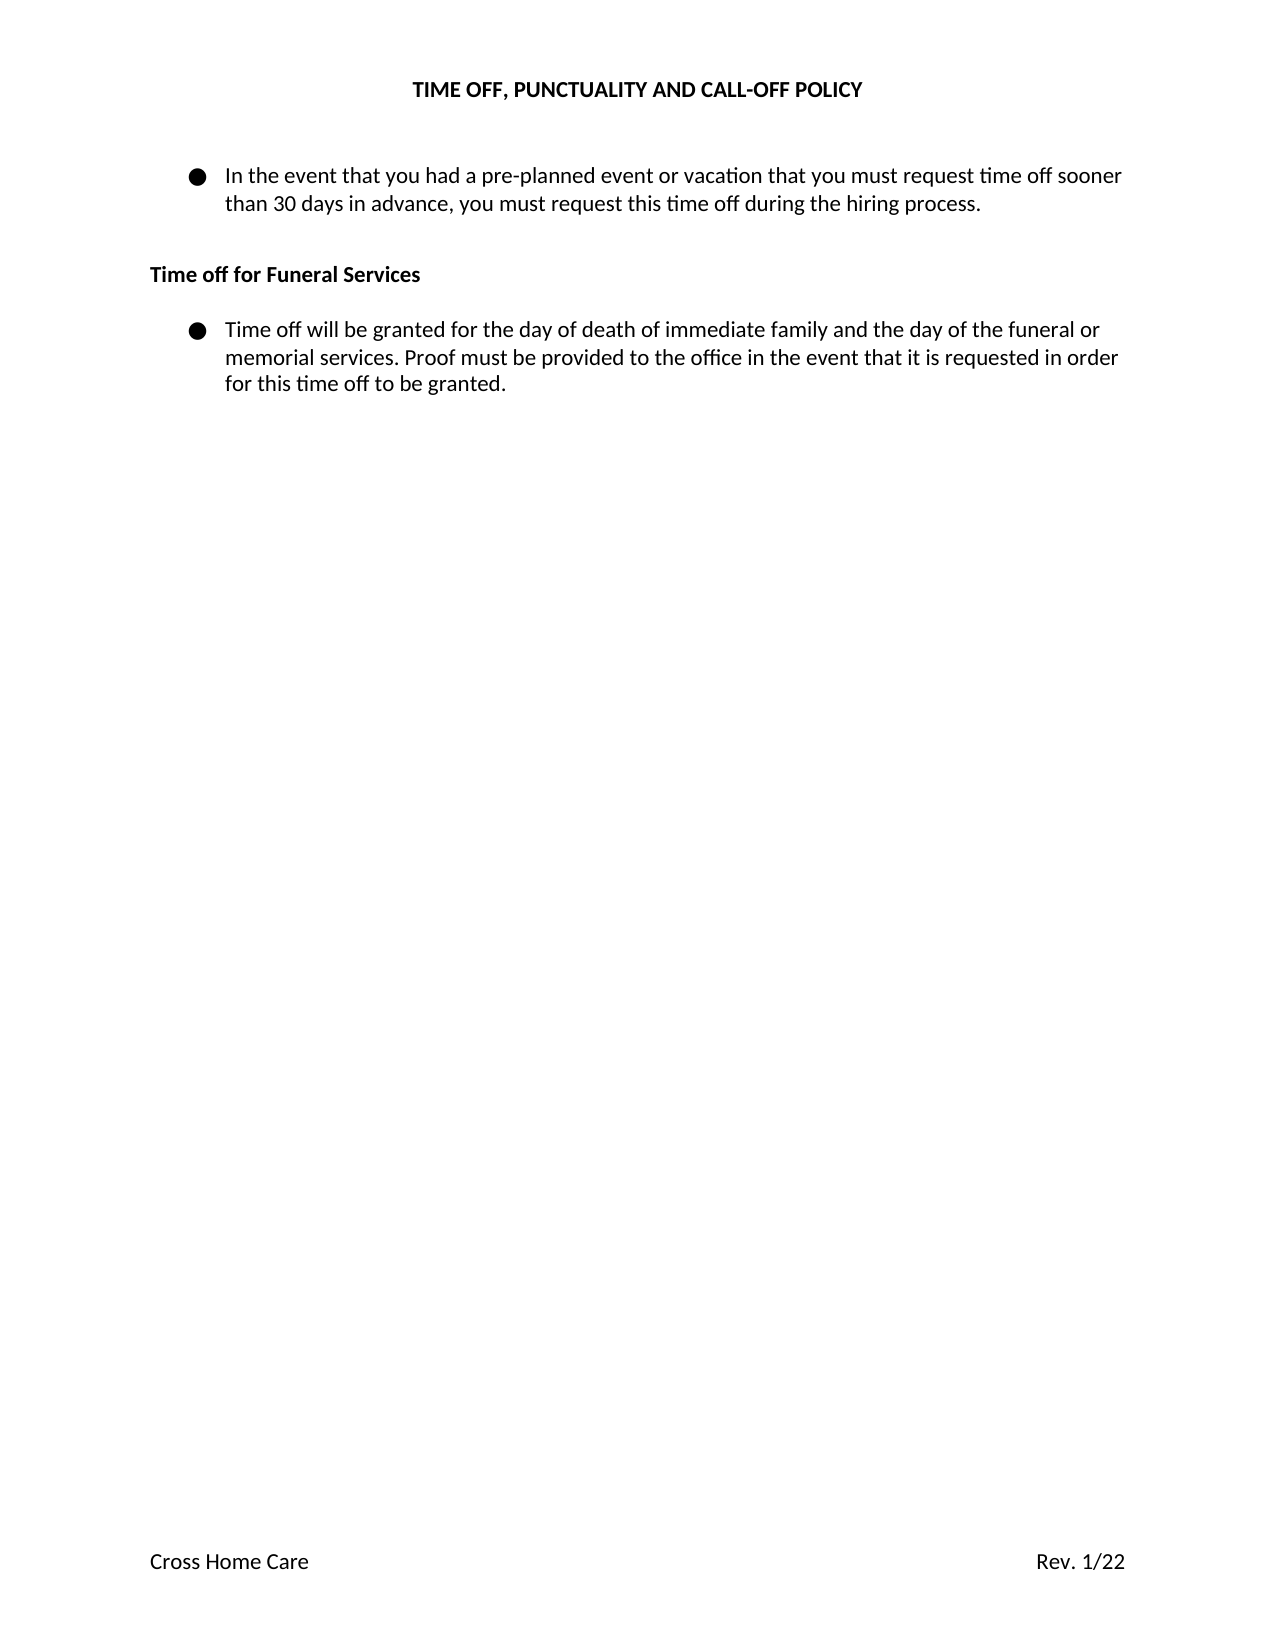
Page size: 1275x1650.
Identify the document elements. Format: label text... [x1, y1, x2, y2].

list Time off will be granted for the day of death of immediate family and the day of the funeral or memorial services. Proof must be provided to the office in the event that it is requested in order for this time off to be granted. [187, 304, 1125, 397]
text Time off for Funeral Services [150, 262, 1125, 287]
list In the event that you had a pre-planned event or vacation that you must request time off sooner than 30 days in advance, you must request this time off during the hiring process. [187, 150, 1125, 217]
